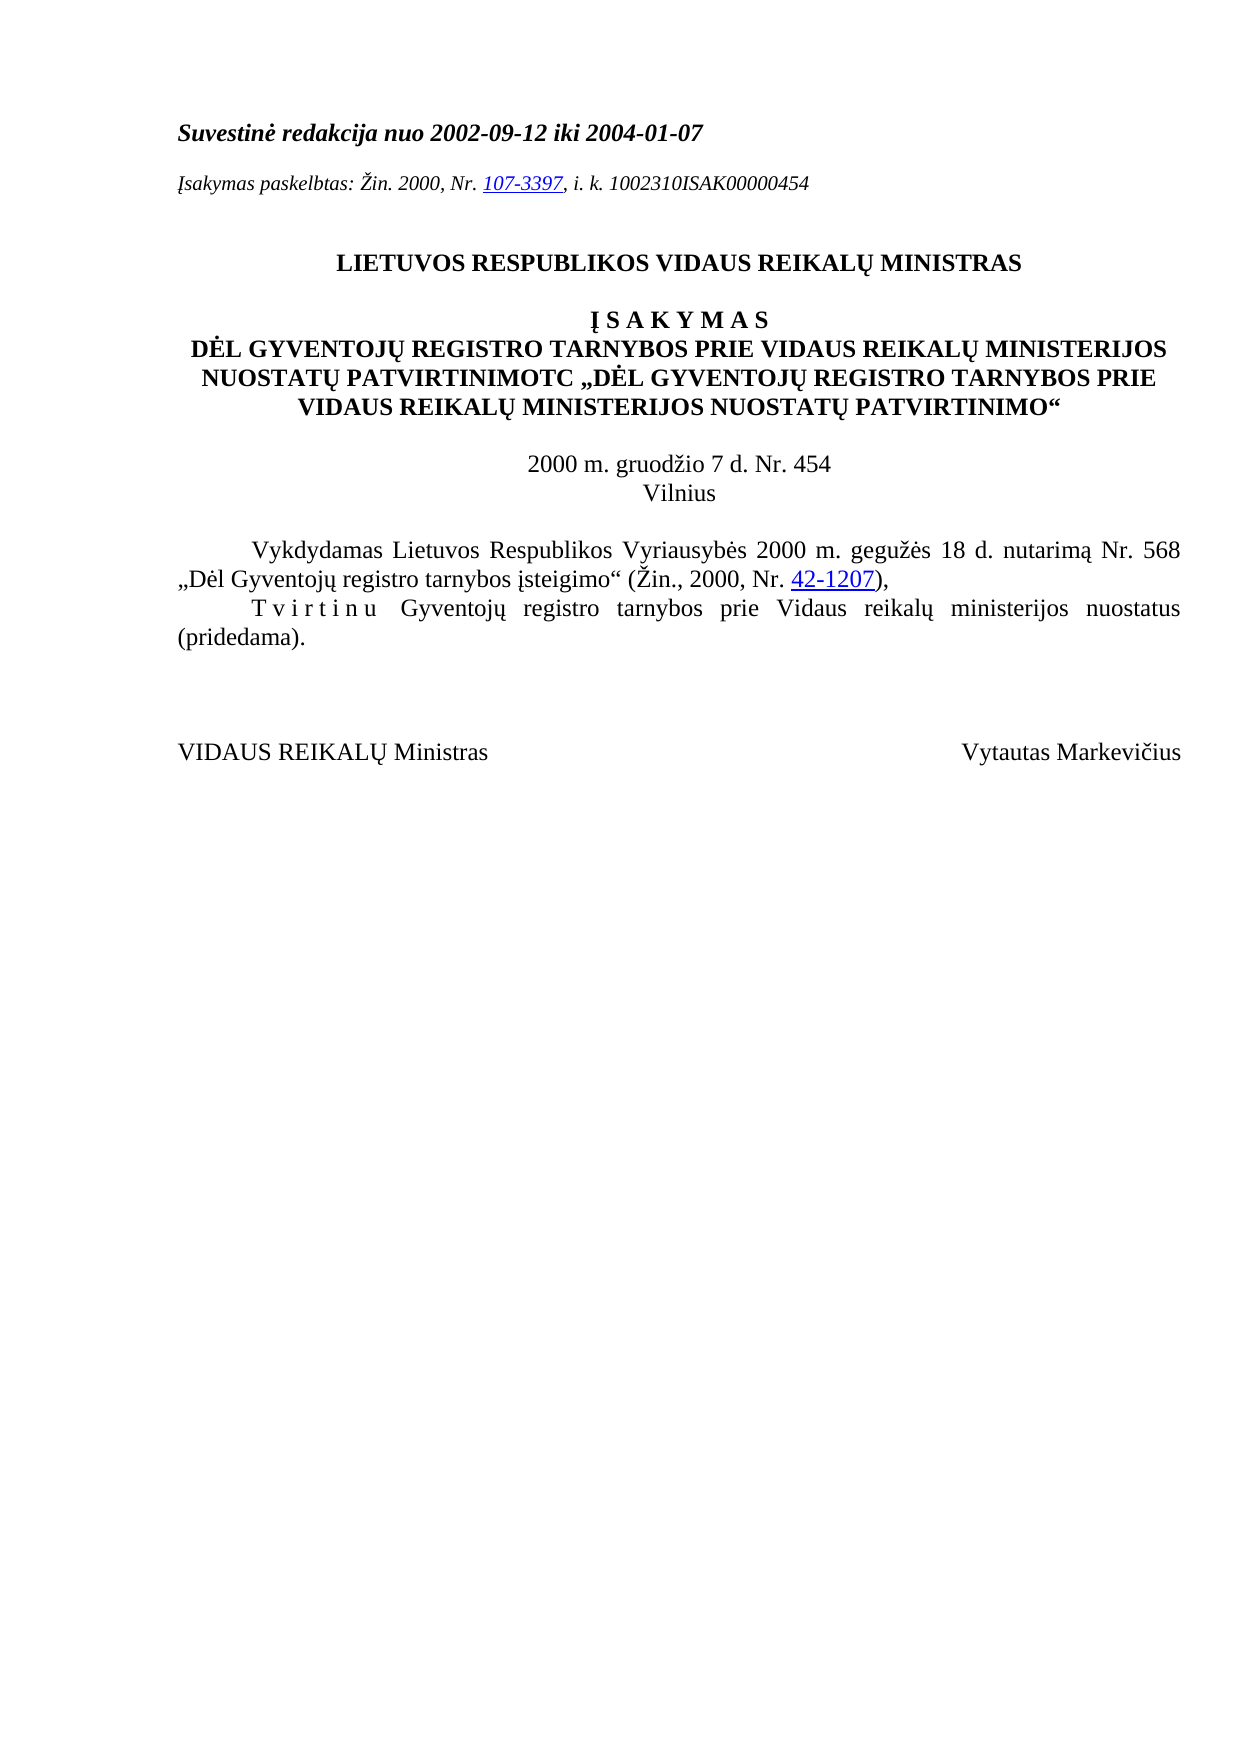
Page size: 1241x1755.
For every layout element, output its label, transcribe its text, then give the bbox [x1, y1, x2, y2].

text Vilnius [177, 478, 1181, 507]
text Tvirtinu Gyventojų registro tarnybos prie Vidaus reikalų ministerijos nuostatus (pridedama). [177, 593, 1181, 650]
text LIETUVOS RESPUBLIKOS VIDAUS REIKALŲ MINISTRAS [177, 248, 1181, 277]
text Įsakymas paskelbtas: Žin. 2000, Nr. 107-3397, i. k. 1002310ISAK00000454 [177, 171, 1181, 195]
text VIDAUS REIKALŲ Ministras Vytautas Markevičius [177, 737, 1181, 765]
text Suvestinė redakcija nuo 2002-09-12 iki 2004-01-07 [177, 118, 1181, 147]
text Vykdydamas Lietuvos Respublikos Vyriausybės 2000 m. gegužės 18 d. nutarimą Nr. 568 „Dėl Gyventojų registro tarnybos įsteigimo“ (Žin., 2000, Nr. 42-1207), [177, 535, 1181, 593]
text 2000 m. gruodžio 7 d. Nr. 454 [177, 449, 1181, 478]
text DĖL GYVENTOJŲ REGISTRO TARNYBOS PRIE VIDAUS REIKALŲ MINISTERIJOS NUOSTATŲ PATVIRTINIMOTC „DĖL GYVENTOJŲ REGISTRO TARNYBOS PRIE VIDAUS REIKALŲ MINISTERIJOS NUOSTATŲ PATVIRTINIMO“ [177, 334, 1181, 420]
text Į S A K Y M A S [177, 305, 1181, 334]
